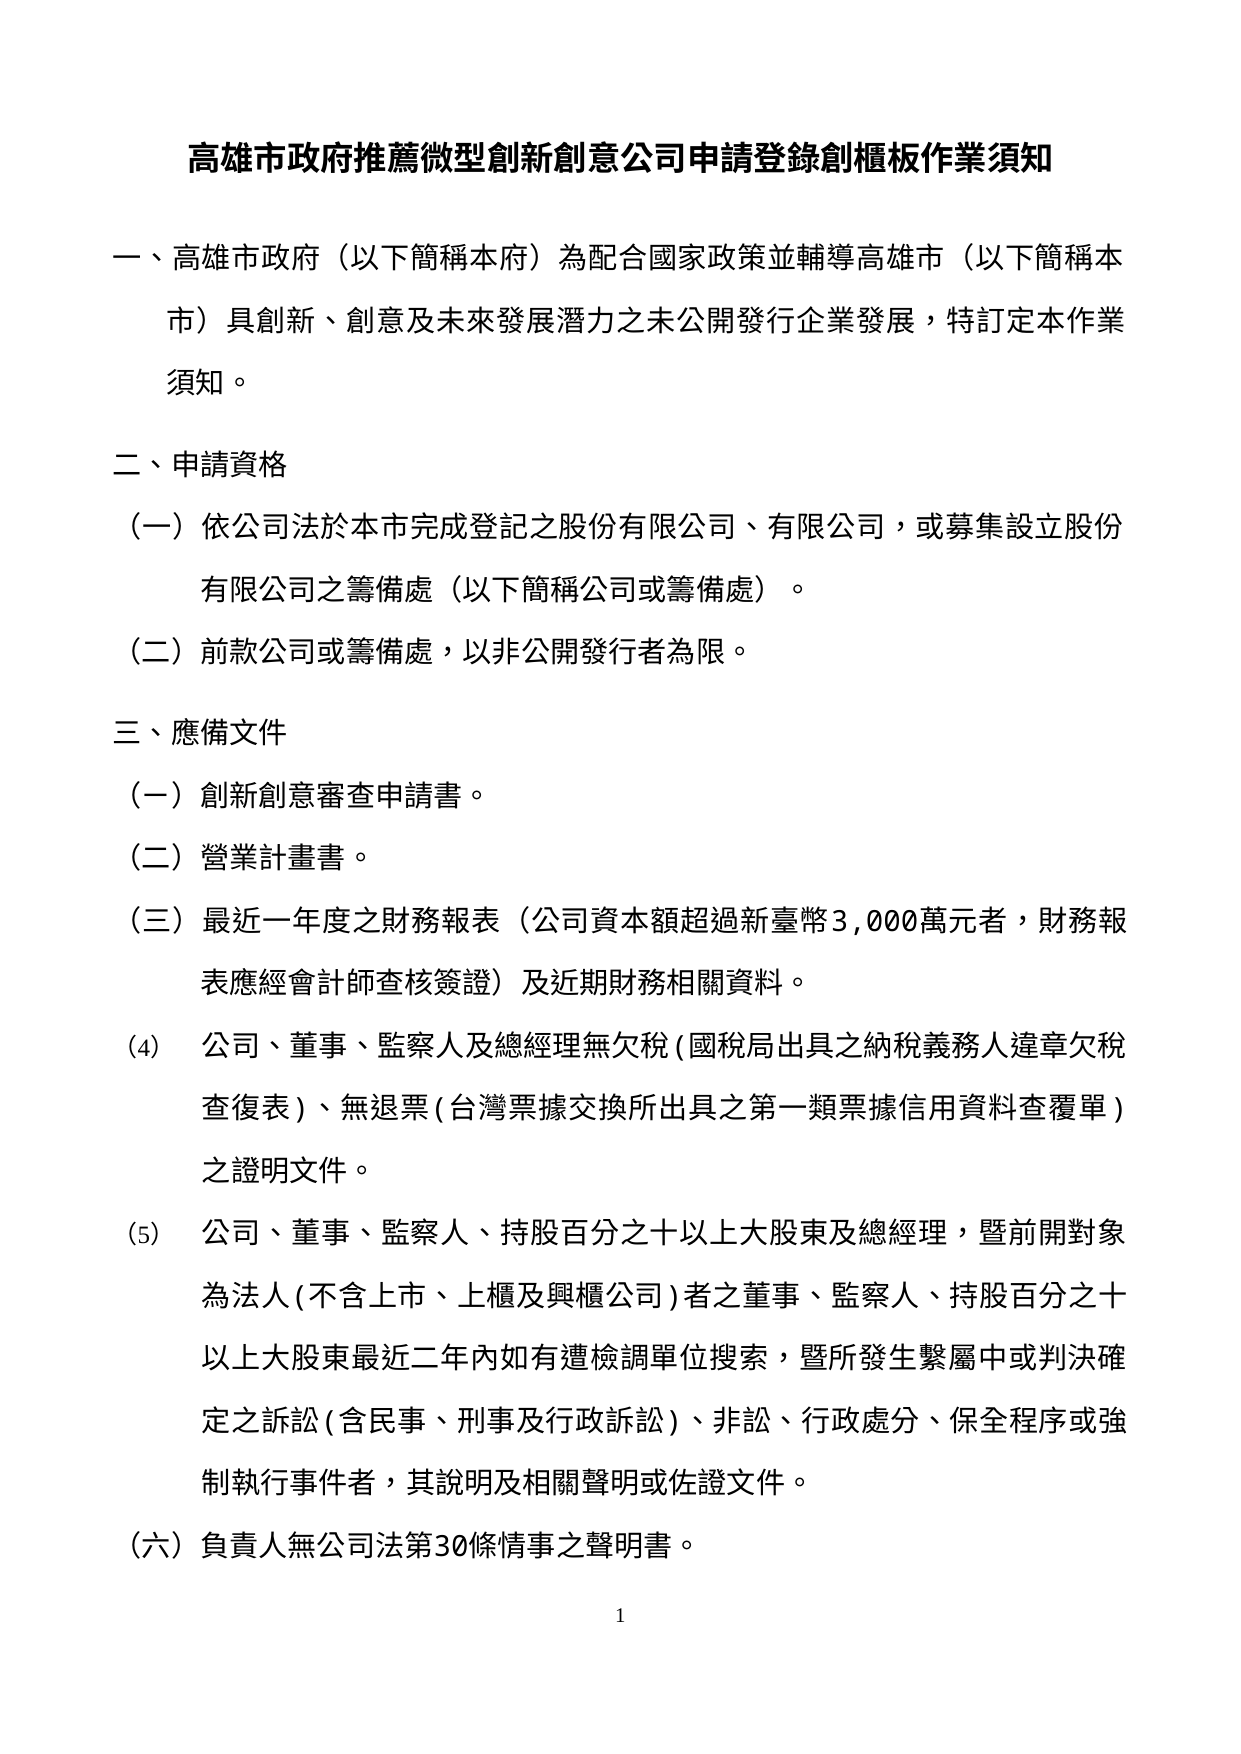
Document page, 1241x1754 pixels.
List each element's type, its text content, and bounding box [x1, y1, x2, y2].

text 一、高雄市政府（以下簡稱本府）為配合國家政策並輔導高雄市（以下簡稱本市）具創新、創意及未來發展潛力之未公開發行企業發展，特訂定本作業須知。 [112, 214, 1128, 402]
text 高雄市政府推薦微型創新創意公司申請登錄創櫃板作業須知 [112, 114, 1128, 177]
text 二、申請資格 [112, 421, 1128, 483]
text （三）最近一年度之財務報表（公司資本額超過新臺幣3,000萬元者，財務報表應經會計師查核簽證）及近期財務相關資料。 [112, 877, 1128, 1002]
text 三、應備文件 [112, 689, 1128, 752]
text （六）負責人無公司法第30條情事之聲明書。 [112, 1502, 1128, 1564]
list 公司、董事、監察人及總經理無欠稅(國稅局出具之納稅義務人違章欠稅查復表)、無退票(台灣票據交換所出具之第一類票據信用資料查覆單)之證明文件。 [112, 1002, 1128, 1189]
text （二）前款公司或籌備處，以非公開發行者為限。 [112, 608, 1128, 671]
text （一）依公司法於本市完成登記之股份有限公司、有限公司，或募集設立股份有限公司之籌備處（以下簡稱公司或籌備處）。 [112, 483, 1128, 608]
text （ㄧ）創新創意審查申請書。 [112, 752, 1128, 814]
text （二）營業計畫書。 [112, 814, 1128, 877]
list 公司、董事、監察人、持股百分之十以上大股東及總經理，暨前開對象為法人(不含上市、上櫃及興櫃公司)者之董事、監察人、持股百分之十以上大股東最近二年內如有遭檢調單位搜索，暨所發生繫屬中或判決確定之訴訟(含民事、刑事及行政訴訟)、非訟、行政處分、保全程序或強制執行事件者，其說明及相關聲明或佐證文件。 [112, 1189, 1128, 1502]
